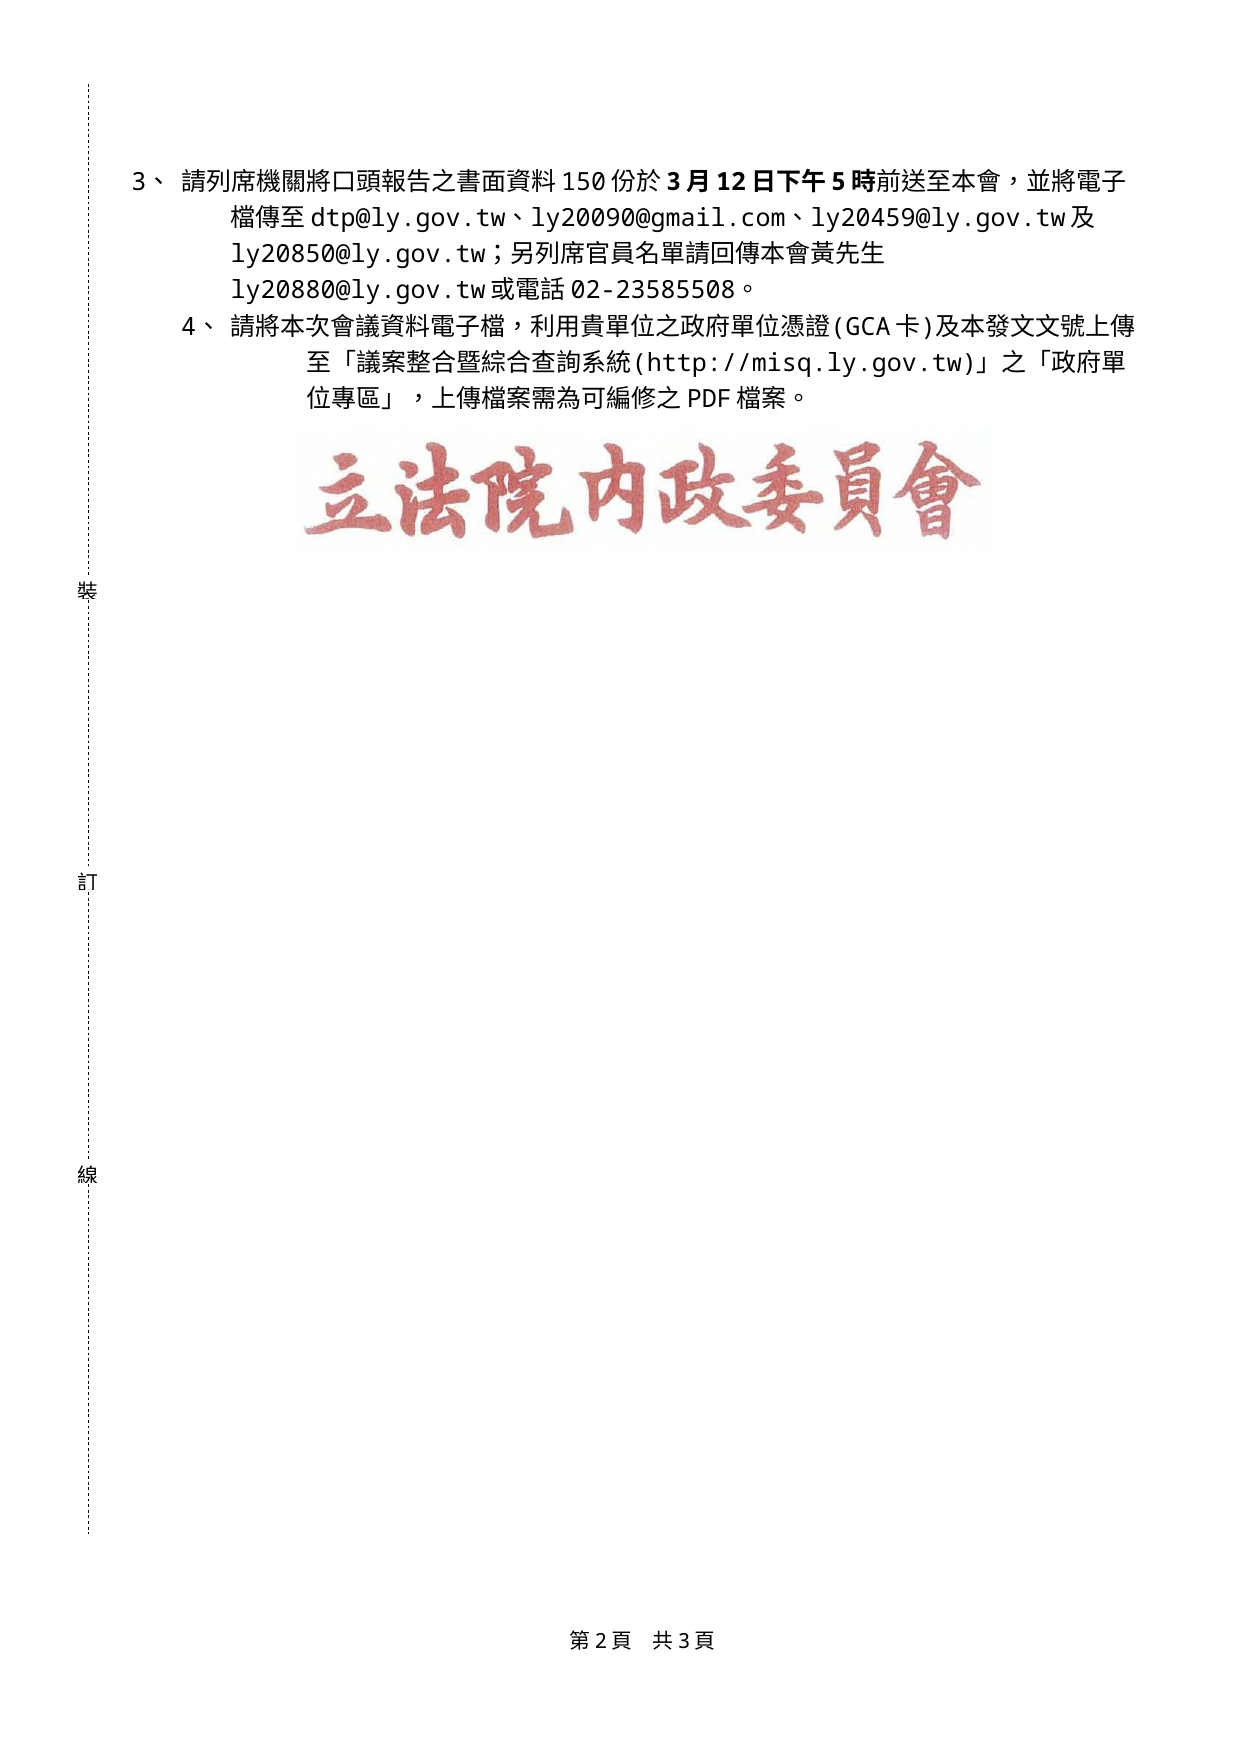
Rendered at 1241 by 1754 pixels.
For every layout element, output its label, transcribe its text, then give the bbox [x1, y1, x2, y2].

list 請列席機關將口頭報告之書面資料150份於3月12日下午5時前送至本會，並將電子檔傳至dtp@ly.gov.tw、ly20090@gmail.com、ly20459@ly.gov.tw及ly20850@ly.gov.tw；另列席官員名單請回傳本會黃先生ly20880@ly.gov.tw或電話02-23585508。 [131, 161, 1137, 306]
list 請將本次會議資料電子檔，利用貴單位之政府單位憑證(GCA卡)及本發文文號上傳至「議案整合暨綜合查詢系統(http://misq.ly.gov.tw)」之「政府單位專區」，上傳檔案需為可編修之PDF檔案。 [181, 306, 1137, 415]
